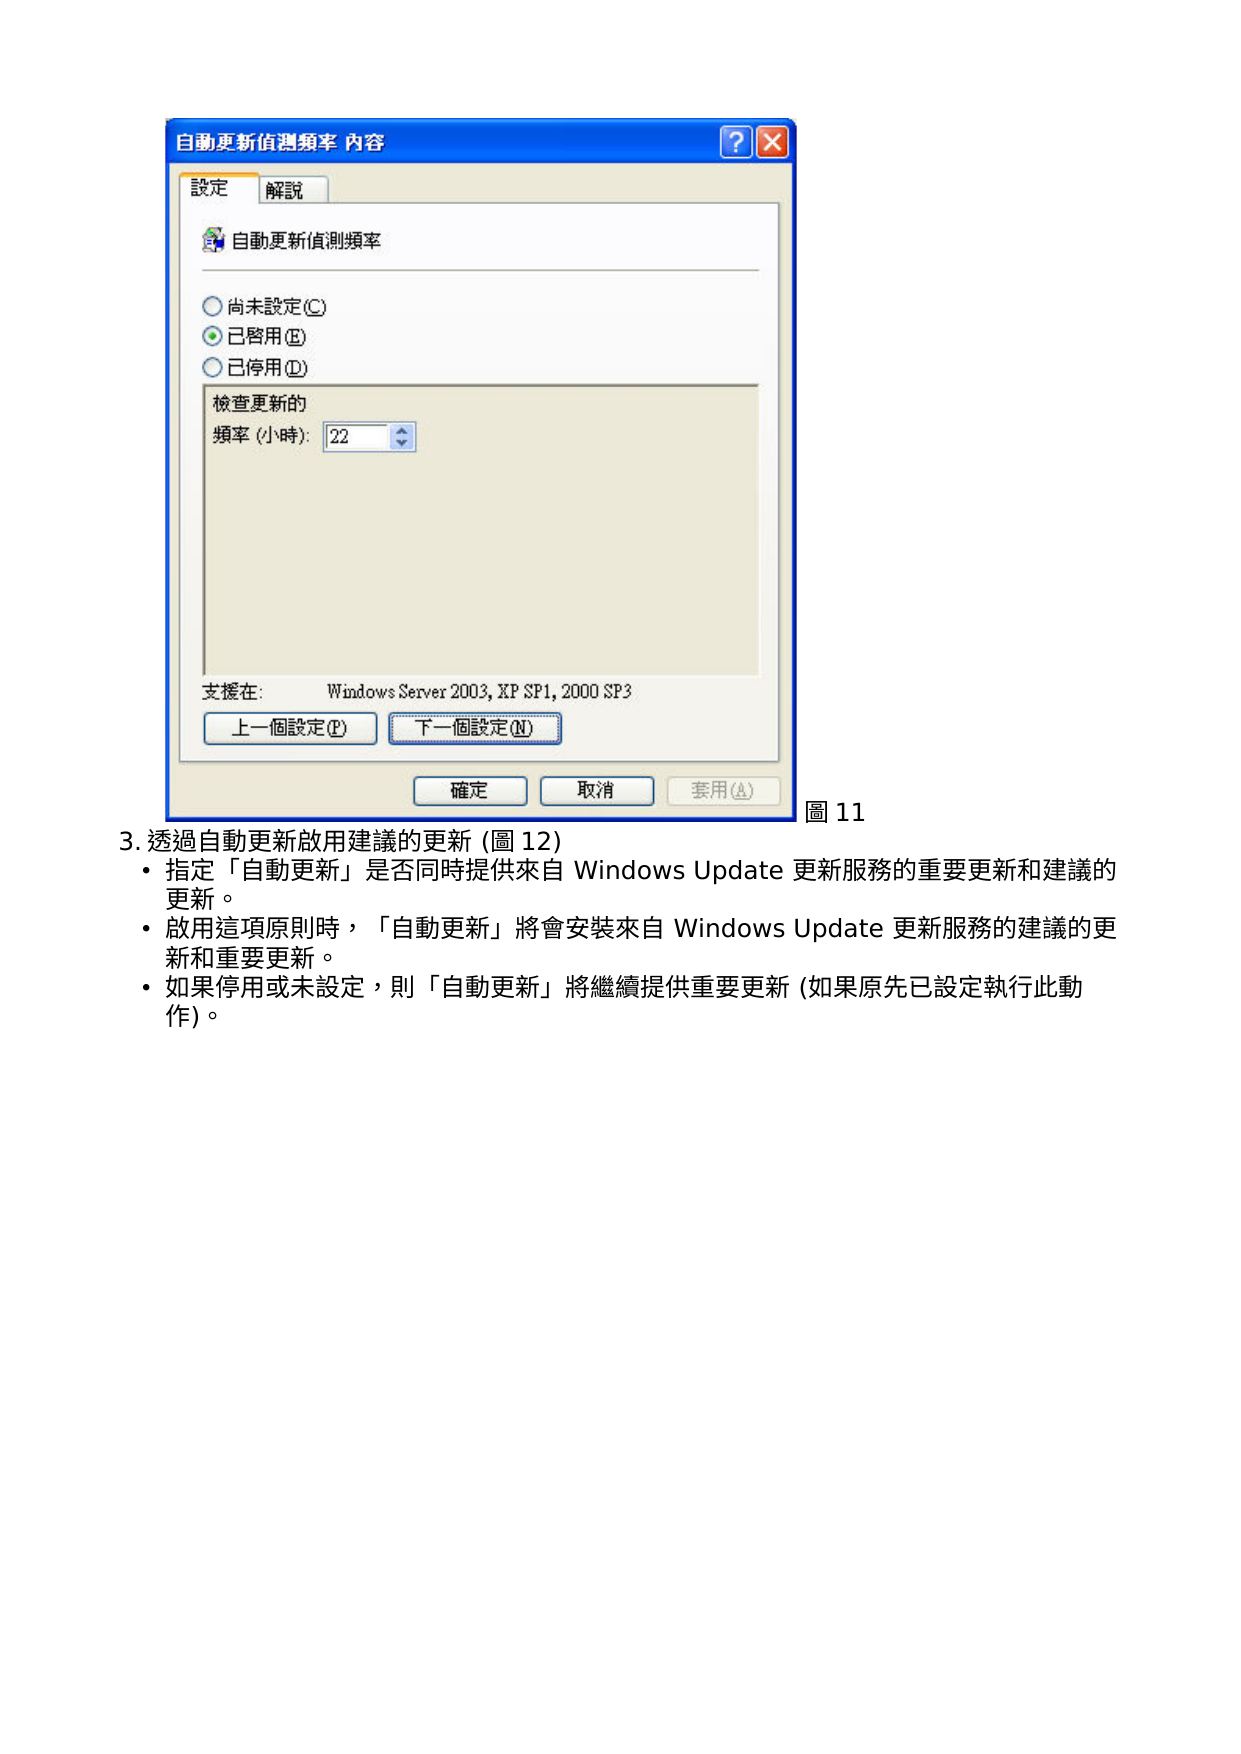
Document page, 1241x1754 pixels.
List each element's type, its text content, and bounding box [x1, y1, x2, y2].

list 啟用這項原則時，「自動更新」將會安裝來自 Windows Update 更新服務的建議的更新和重要更新。 [142, 915, 1122, 973]
list 透過自動更新啟用建議的更新 (圖12) [118, 827, 1122, 856]
list 指定「自動更新」是否同時提供來自 Windows Update 更新服務的重要更新和建議的更新。 [142, 856, 1122, 915]
list 如果停用或未設定，則「自動更新」將繼續提供重要更新 (如果原先已設定執行此動作)。 圖12 [142, 973, 1122, 1031]
list 如果狀態設為 [已啟用]，Windows 將會在指定的頻率檢查是否有可用的更新。如果狀態設為 [已停用] 或 [尚未設定]，Windows 將於預設頻率每 22 小時檢查一次是否有可用的更新。 注意: 如果 “指定內部網路 Microsoft 更新服務位置” 原則必須設為已啟用，此原則才能生效。 注意: 如果 “設定自動更新” 原則已停用，此原則將無效力。 圖11 [142, 118, 1122, 827]
picture [165, 118, 797, 822]
